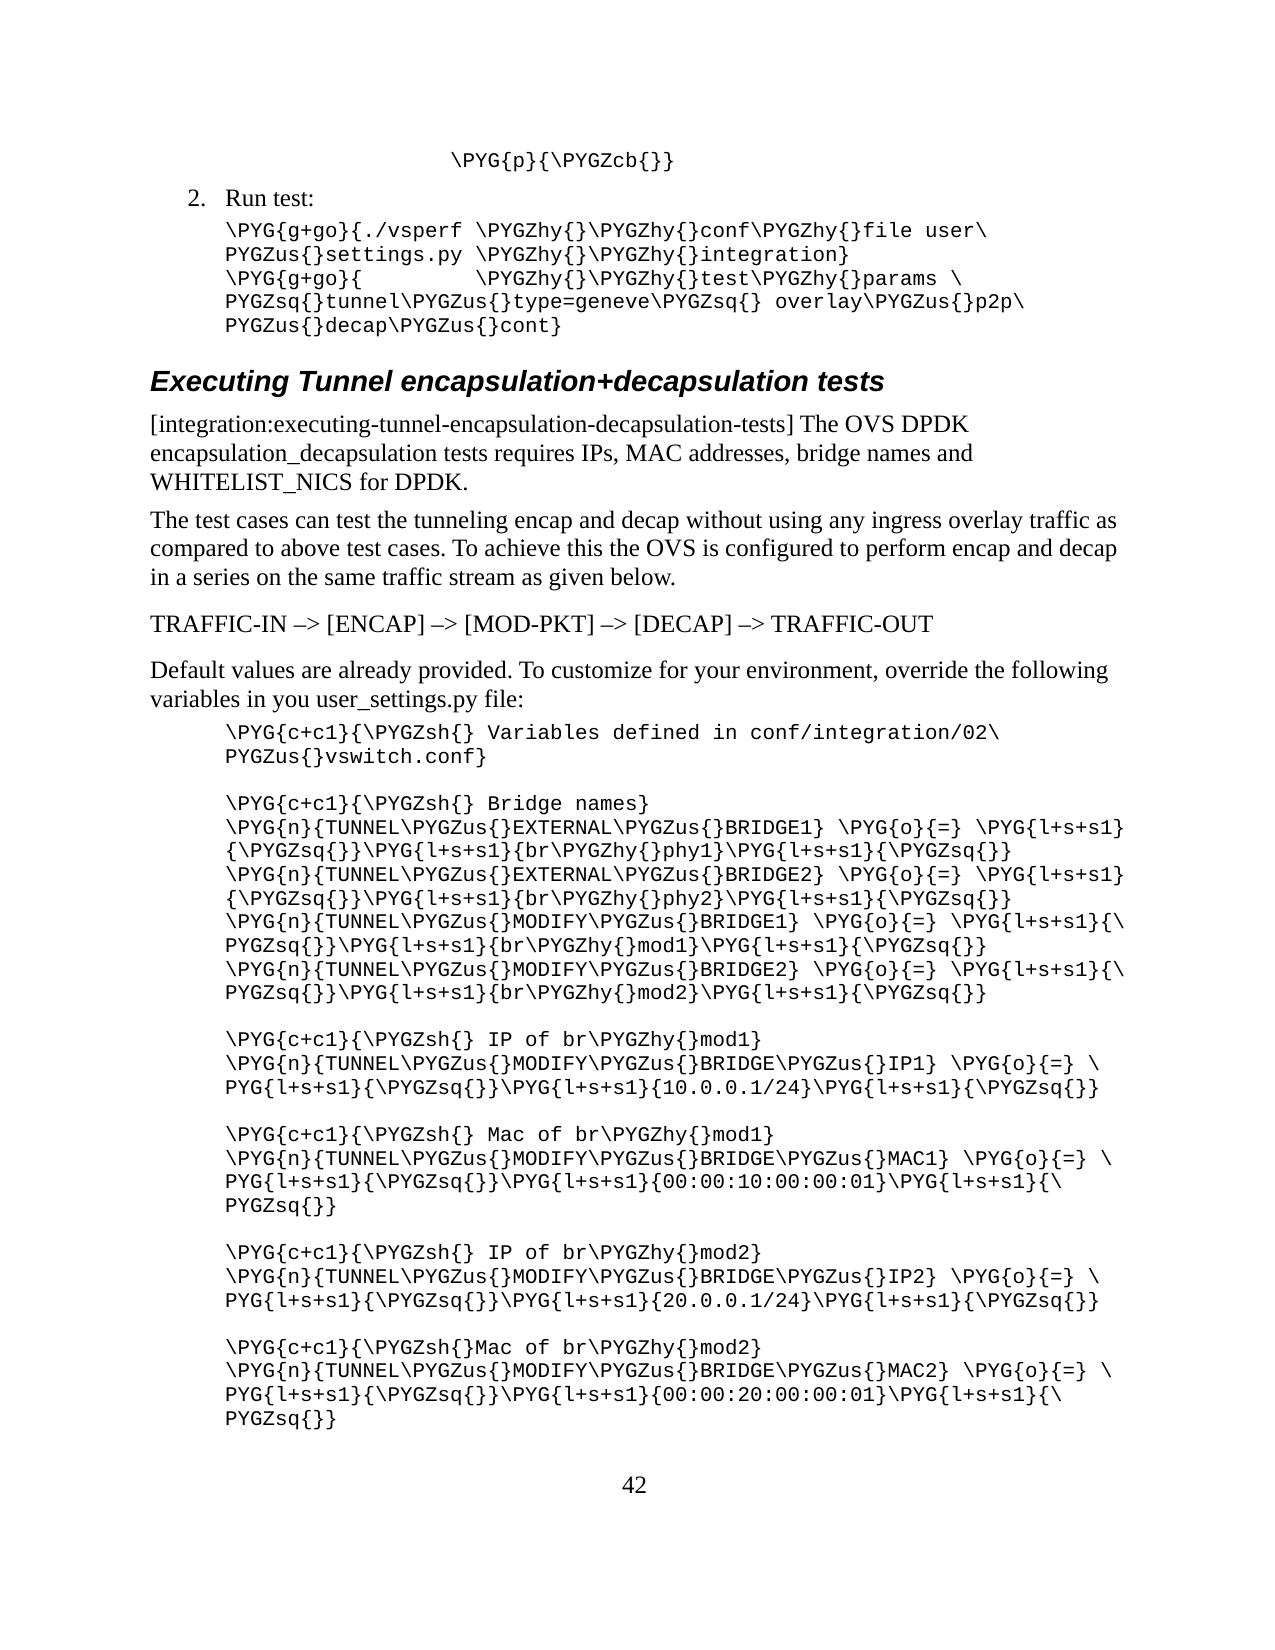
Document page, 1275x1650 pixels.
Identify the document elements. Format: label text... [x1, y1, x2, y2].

subtitle Executing Tunnel encapsulation+decapsulation tests [150, 363, 1125, 397]
text Default values are already provided. To customize for your environment, override the following variables in you user_settings.py file: [150, 656, 1125, 713]
text \PYG{c+c1}{\PYGZsh{}Mac of br\PYGZhy{}mod2} [225, 1337, 1125, 1361]
text \PYG{c+c1}{\PYGZsh{} Mac of br\PYGZhy{}mod1} [225, 1124, 1125, 1148]
text The test cases can test the tunneling encap and decap without using any ingress overlay traffic as compared to above test cases. To achieve this the OVS is configured to perform encap and decap in a series on the same traffic stream as given below. [150, 505, 1125, 591]
text \PYG{c+c1}{\PYGZsh{} Variables defined in conf/integration/02\PYGZus{}vswitch.conf} [225, 722, 1125, 769]
text TRAFFIC-IN –> [ENCAP] –> [MOD-PKT] –> [DECAP] –> TRAFFIC-OUT [150, 609, 1125, 638]
text \PYG{p}{\PYGZcb{}} [225, 150, 1125, 174]
text \PYG{n}{TUNNEL\PYGZus{}MODIFY\PYGZus{}BRIDGE\PYGZus{}MAC2} \PYG{o}{=} \PYG{l+s+s1}{\PYGZsq{}}\PYG{l+s+s1}{00:00:20:00:00:01}\PYG{l+s+s1}{\PYGZsq{}} [225, 1361, 1125, 1431]
text \PYG{n}{TUNNEL\PYGZus{}EXTERNAL\PYGZus{}BRIDGE1} \PYG{o}{=} \PYG{l+s+s1}{\PYGZsq{}}\PYG{l+s+s1}{br\PYGZhy{}phy1}\PYG{l+s+s1}{\PYGZsq{}} [225, 817, 1125, 864]
text \PYG{g+go}{./vsperf \PYGZhy{}\PYGZhy{}conf\PYGZhy{}file user\PYGZus{}settings.py \PYGZhy{}\PYGZhy{}integration} [225, 220, 1125, 268]
text \PYG{g+go}{ \PYGZhy{}\PYGZhy{}test\PYGZhy{}params \PYGZsq{}tunnel\PYGZus{}type=geneve\PYGZsq{} overlay\PYGZus{}p2p\PYGZus{}decap\PYGZus{}cont} [225, 268, 1125, 338]
text [integration:executing-tunnel-encapsulation-decapsulation-tests] The OVS DPDK encapsulation_decapsulation tests requires IPs, MAC addresses, bridge names and WHITELIST_NICS for DPDK. [150, 409, 1125, 496]
text \PYG{n}{TUNNEL\PYGZus{}MODIFY\PYGZus{}BRIDGE1} \PYG{o}{=} \PYG{l+s+s1}{\PYGZsq{}}\PYG{l+s+s1}{br\PYGZhy{}mod1}\PYG{l+s+s1}{\PYGZsq{}} [225, 911, 1125, 958]
text \PYG{c+c1}{\PYGZsh{} Bridge names} [225, 793, 1125, 817]
text \PYG{n}{TUNNEL\PYGZus{}MODIFY\PYGZus{}BRIDGE\PYGZus{}IP2} \PYG{o}{=} \PYG{l+s+s1}{\PYGZsq{}}\PYG{l+s+s1}{20.0.0.1/24}\PYG{l+s+s1}{\PYGZsq{}} [225, 1266, 1125, 1313]
text \PYG{c+c1}{\PYGZsh{} IP of br\PYGZhy{}mod1} [225, 1029, 1125, 1053]
text \PYG{n}{TUNNEL\PYGZus{}EXTERNAL\PYGZus{}BRIDGE2} \PYG{o}{=} \PYG{l+s+s1}{\PYGZsq{}}\PYG{l+s+s1}{br\PYGZhy{}phy2}\PYG{l+s+s1}{\PYGZsq{}} [225, 864, 1125, 911]
text \PYG{n}{TUNNEL\PYGZus{}MODIFY\PYGZus{}BRIDGE\PYGZus{}MAC1} \PYG{o}{=} \PYG{l+s+s1}{\PYGZsq{}}\PYG{l+s+s1}{00:00:10:00:00:01}\PYG{l+s+s1}{\PYGZsq{}} [225, 1148, 1125, 1219]
text \PYG{c+c1}{\PYGZsh{} IP of br\PYGZhy{}mod2} [225, 1242, 1125, 1266]
text \PYG{n}{TUNNEL\PYGZus{}MODIFY\PYGZus{}BRIDGE\PYGZus{}IP1} \PYG{o}{=} \PYG{l+s+s1}{\PYGZsq{}}\PYG{l+s+s1}{10.0.0.1/24}\PYG{l+s+s1}{\PYGZsq{}} [225, 1053, 1125, 1100]
text \PYG{n}{TUNNEL\PYGZus{}MODIFY\PYGZus{}BRIDGE2} \PYG{o}{=} \PYG{l+s+s1}{\PYGZsq{}}\PYG{l+s+s1}{br\PYGZhy{}mod2}\PYG{l+s+s1}{\PYGZsq{}} [225, 958, 1125, 1006]
list Run test: [187, 183, 1125, 211]
